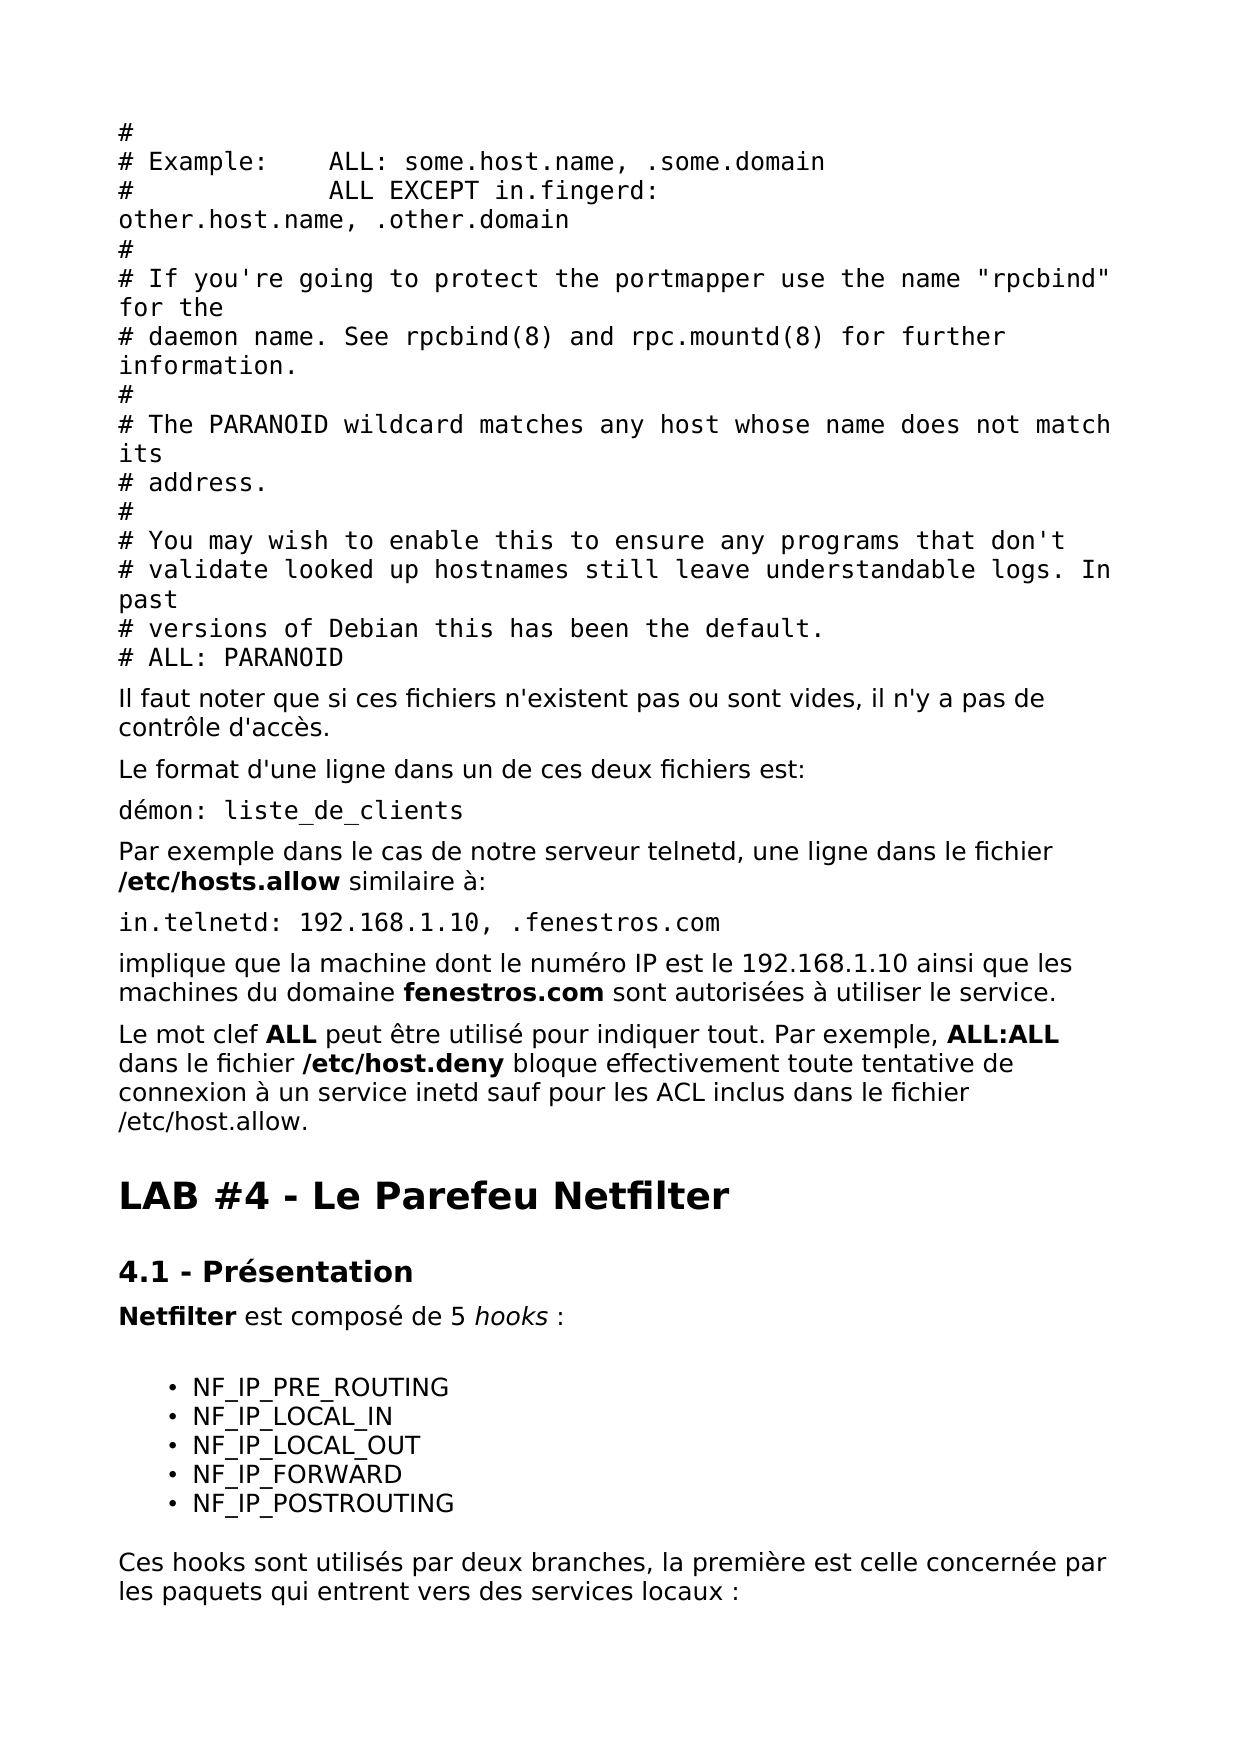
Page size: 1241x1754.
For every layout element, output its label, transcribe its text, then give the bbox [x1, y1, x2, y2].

text Le format d'une ligne dans un de ces deux fichiers est: [118, 755, 1122, 784]
text # # Example: ALL: some.host.name, .some.domain # ALL EXCEPT in.fingerd: other.host.name, .other.domain # # If you're going to protect the portmapper use the name "rpcbind" for the # daemon name. See rpcbind(8) and rpc.mountd(8) for further information. # # The PARANOID wildcard matches any host whose name does not match its # address. # # You may wish to enable this to ensure any programs that don't # validate looked up hostnames still leave understandable logs. In past # versions of Debian this has been the default. # ALL: PARANOID [118, 118, 1122, 672]
list NF_IP_LOCAL_OUT [177, 1431, 1122, 1461]
text Il faut noter que si ces fichiers n'existent pas ou sont vides, il n'y a pas de contrôle d'accès. [118, 684, 1122, 742]
text Par exemple dans le cas de notre serveur telnetd, une ligne dans le fichier /etc/hosts.allow similaire à: [118, 837, 1122, 896]
list NF_IP_FORWARD [177, 1461, 1122, 1490]
text démon: liste_de_clients [118, 797, 1122, 826]
subtitle 4.1 - Présentation [118, 1255, 1122, 1289]
text in.telnetd: 192.168.1.10, .fenestros.com [118, 908, 1122, 937]
list NF_IP_LOCAL_IN [177, 1402, 1122, 1431]
text implique que la machine dont le numéro IP est le 192.168.1.10 ainsi que les machines du domaine fenestros.com sont autorisées à utiliser le service. [118, 949, 1122, 1008]
list NF_IP_POSTROUTING [177, 1490, 1122, 1519]
text Ces hooks sont utilisés par deux branches, la première est celle concernée par les paquets qui entrent vers des services locaux : [118, 1548, 1122, 1607]
text Netfilter est composé de 5 hooks : [118, 1302, 1122, 1331]
list NF_IP_PRE_ROUTING [177, 1373, 1122, 1402]
subtitle LAB #4 - Le Parefeu Netfilter [118, 1174, 1122, 1218]
text Le mot clef ALL peut être utilisé pour indiquer tout. Par exemple, ALL:ALL dans le fichier /etc/host.deny bloque effectivement toute tentative de connexion à un service inetd sauf pour les ACL inclus dans le fichier /etc/host.allow. [118, 1020, 1122, 1137]
